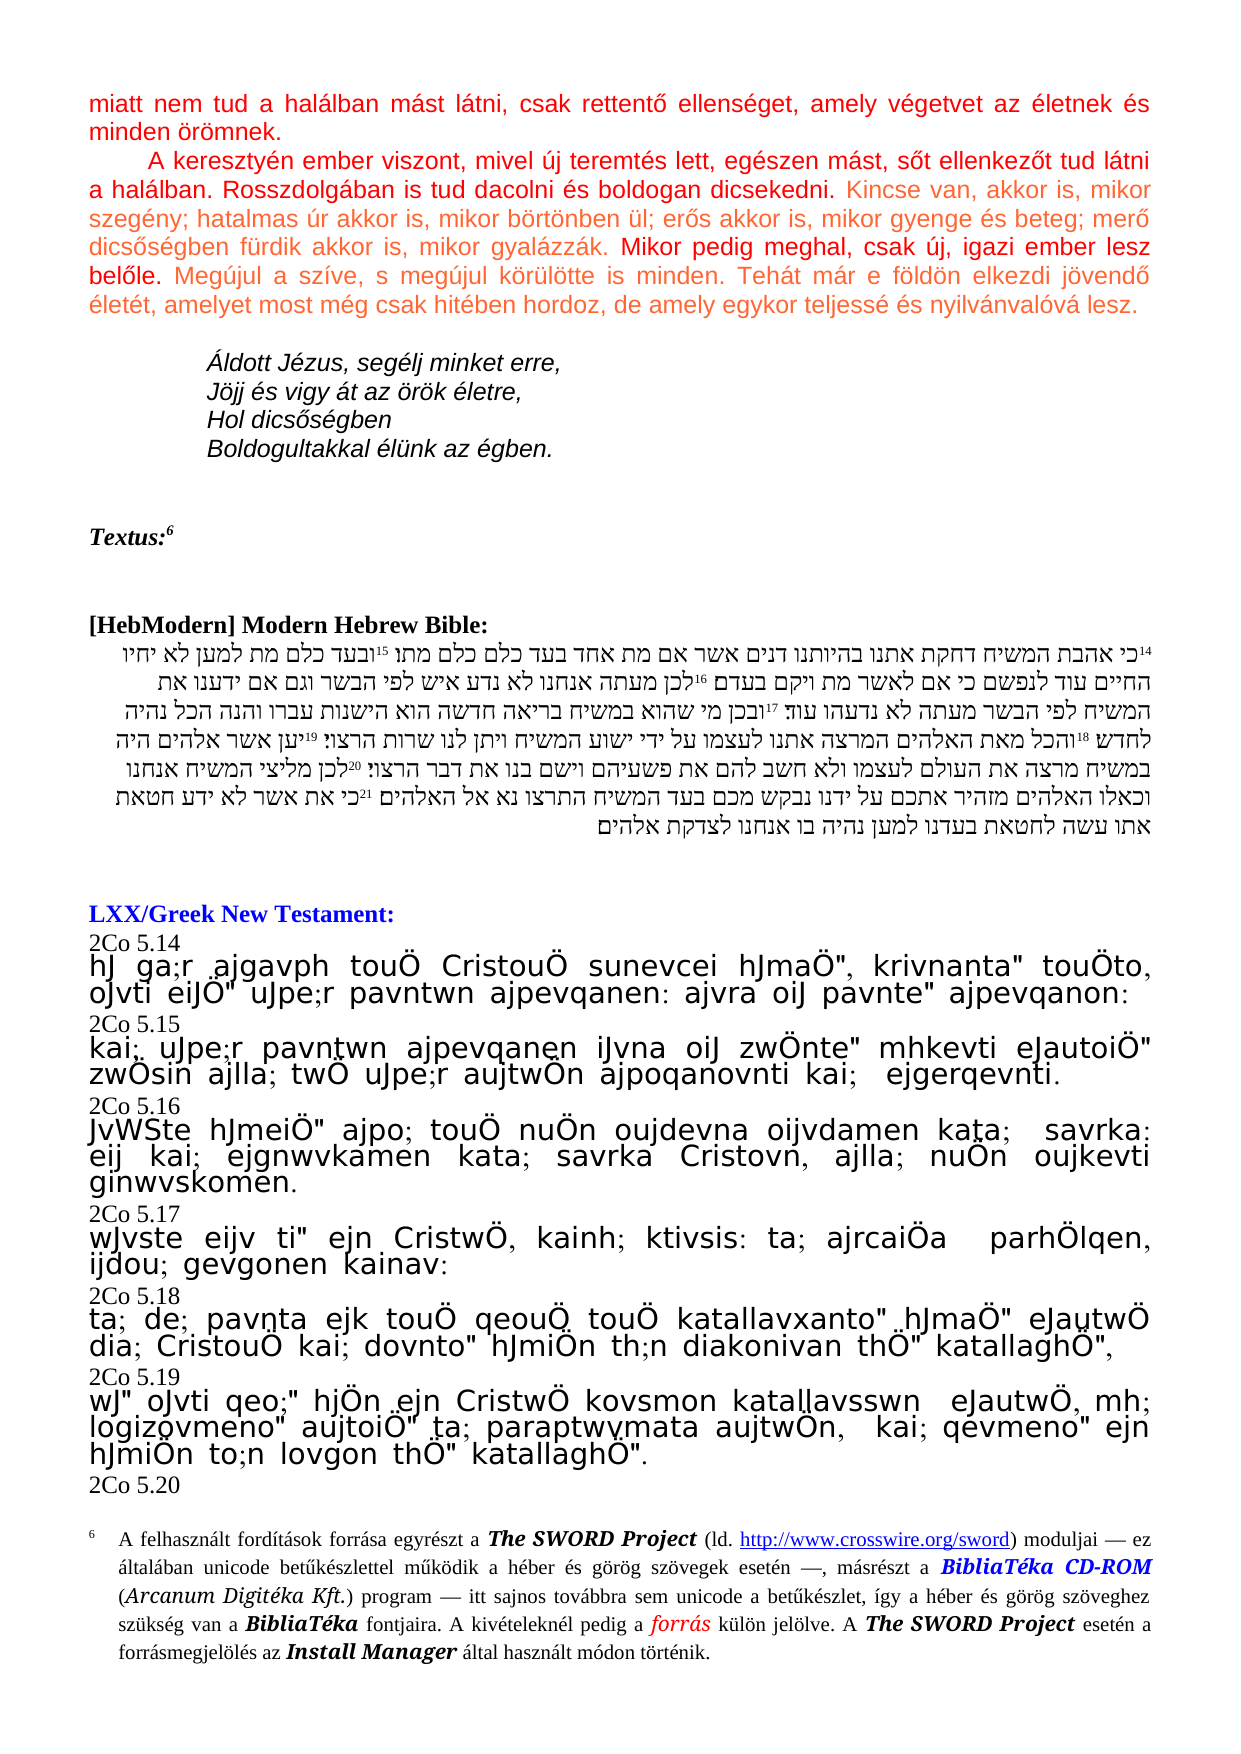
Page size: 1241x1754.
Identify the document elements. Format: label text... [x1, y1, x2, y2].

text 2Co 5.20 [88, 1471, 1152, 1499]
text 2Co 5.15 [88, 1009, 1152, 1038]
text wJ" oJvti qeo;" hjÖn ejn CristwÖ kovsmon katallavsswn eJautwÖ, mh; logizovmeno" aujtoiÖ" ta; paraptwvmata aujtwÖn, kai; qevmeno" ejn hJmiÖn to;n lovgon thÖ" katallaghÖ". [88, 1391, 1152, 1471]
text 2Co 5.17 [88, 1199, 1152, 1228]
text 2Co 5.18 [88, 1281, 1152, 1309]
text A keresztyén ember viszont, mivel új teremtés lett, egészen mást, sőt ellenkezőt tud látni a halálban. Rosszdolgában is tud dacolni és boldogan dicsekedni. Kincse van, akkor is, mikor szegény; hatalmas úr akkor is, mikor börtönben ül; erős akkor is, mikor gyenge és beteg; merő dicsőségben fürdik akkor is, mikor gyalázzák. Mikor pedig meghal, csak új, igazi ember lesz belőle. Megújul a szíve, s megújul körülötte is minden. Tehát már e földön elkezdi jövendő életét, amelyet most még csak hitében hordoz, de amely egykor teljessé és nyilvánvalóvá lesz. [88, 146, 1152, 318]
text kai; uJpe;r pavntwn ajpevqanen iJvna oiJ zwÖnte" mhkevti eJautoiÖ" zwÖsin ajlla; twÖ uJpe;r aujtwÖn ajpoqanovnti kai; ejgerqevnti. [88, 1038, 1152, 1091]
text 2Co 5.19 [88, 1362, 1152, 1391]
text 2Co 5.14 [88, 928, 1152, 956]
text Textus: [88, 522, 1152, 551]
text wJvste eijv ti" ejn CristwÖ, kainh; ktivsis: ta; ajrcaiÖa parhÖlqen, ijdou; gevgonen kainav: [88, 1228, 1152, 1281]
text [HebModern] Modern Hebrew Bible: [88, 610, 1152, 639]
text miatt nem tud a halálban mást látni, csak rettentő ellenséget, amely végetvet az életnek és minden örömnek. [88, 88, 1152, 146]
text 2Co 5.16 [88, 1091, 1152, 1120]
text LXX/Greek New Testament: [88, 899, 1152, 928]
text JvWSte hJmeiÖ" ajpo; touÖ nuÖn oujdevna oijvdamen kata; savrka: eij kai; ejgnwvkamen kata; savrka Cristovn, ajlla; nuÖn oujkevti ginwvskomen. [88, 1120, 1152, 1199]
text A felhasznált fordítások forrása egyrészt a The SWORD Project (ld. http://www.crosswire.org/sword) moduljai — ez általában unicode betűkészlettel működik a héber és görög szövegek esetén —, másrészt a BibliaTéka CD-ROM (Arcanum Digitéka Kft.) program — itt sajnos továbbra sem unicode a betűkészlet, így a héber és görög szöveghez szükség van a BibliaTéka fontjaira. A kivételeknél pedig a forrás külön jelölve. A The SWORD Project esetén a forrásmegjelölés az Install Manager által használt módon történik. [88, 1524, 1152, 1665]
text hJ ga;r ajgavph touÖ CristouÖ sunevcei hJmaÖ", krivnanta" touÖto, oJvti eiJÖ" uJpe;r pavntwn ajpevqanen: ajvra oiJ pavnte" ajpevqanon: [88, 956, 1152, 1009]
text 14כי אהבת המשיח דחקת אתנו בהיותנו דנים אשר אם מת אחד בעד כלם כלם מתו׃ 15ובעד כלם מת למען לא יחיו החיים עוד לנפשם כי אם לאשר מת ויקם בעדם׃ 16לכן מעתה אנחנו לא נדע איש לפי הבשר וגם אם ידענו את המשיח לפי הבשר מעתה לא נדעהו עוד׃ 17ובכן מי שהוא במשיח בריאה חדשה הוא הישנות עברו והנה הכל נהיה לחדש׃ 18והכל מאת האלהים המרצה אתנו לעצמו על ידי ישוע המשיח ויתן לנו שרות הרצוי׃ 19יען אשר אלהים היה במשיח מרצה את העולם לעצמו ולא חשב להם את פשעיהם וישם בנו את דבר הרצוי׃ 20לכן מליצי המשיח אנחנו וכאלו האלהים מזהיר אתכם על ידנו נבקש מכם בעד המשיח התרצו נא אל האלהים׃ 21כי את אשר לא ידע חטאת אתו עשה לחטאת בעדנו למען נהיה בו אנחנו לצדקת אלהים׃ [88, 639, 1152, 840]
text ta; de; pavnta ejk touÖ qeouÖ touÖ katallavxanto" hJmaÖ" eJautwÖ dia; CristouÖ kai; dovnto" hJmiÖn th;n diakonivan thÖ" katallaghÖ", [88, 1309, 1152, 1362]
text Áldott Jézus, segélj minket erre, Jöjj és vigy át az örök életre, Hol dicsőségben Boldogultakkal élünk az égben. [207, 348, 1152, 463]
